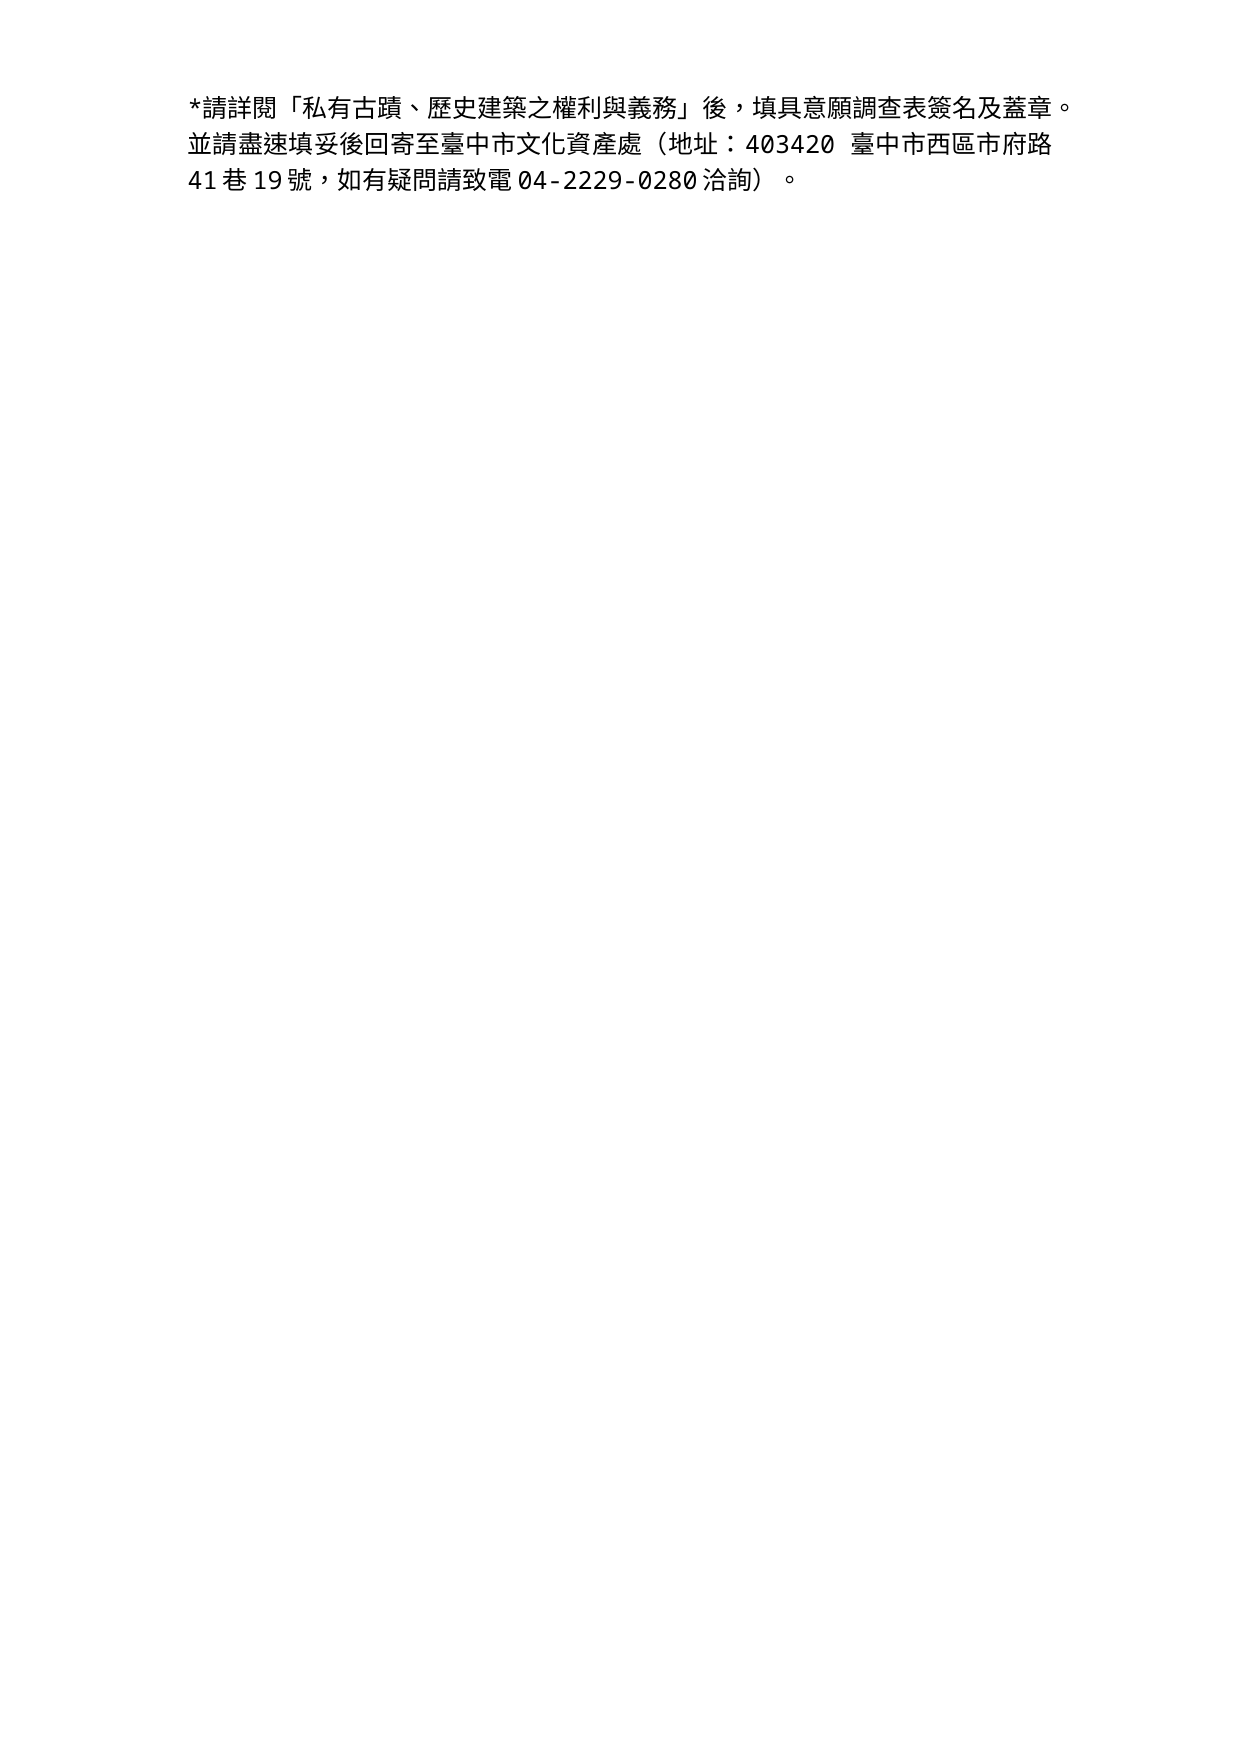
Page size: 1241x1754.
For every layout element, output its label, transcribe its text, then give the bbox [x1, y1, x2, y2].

text *請詳閱「私有古蹟、歷史建築之權利與義務」後，填具意願調查表簽名及蓋章。並請盡速填妥後回寄至臺中市文化資產處（地址：403420 臺中市西區市府路41巷19號，如有疑問請致電04-2229-0280洽詢）。 [187, 88, 1053, 197]
